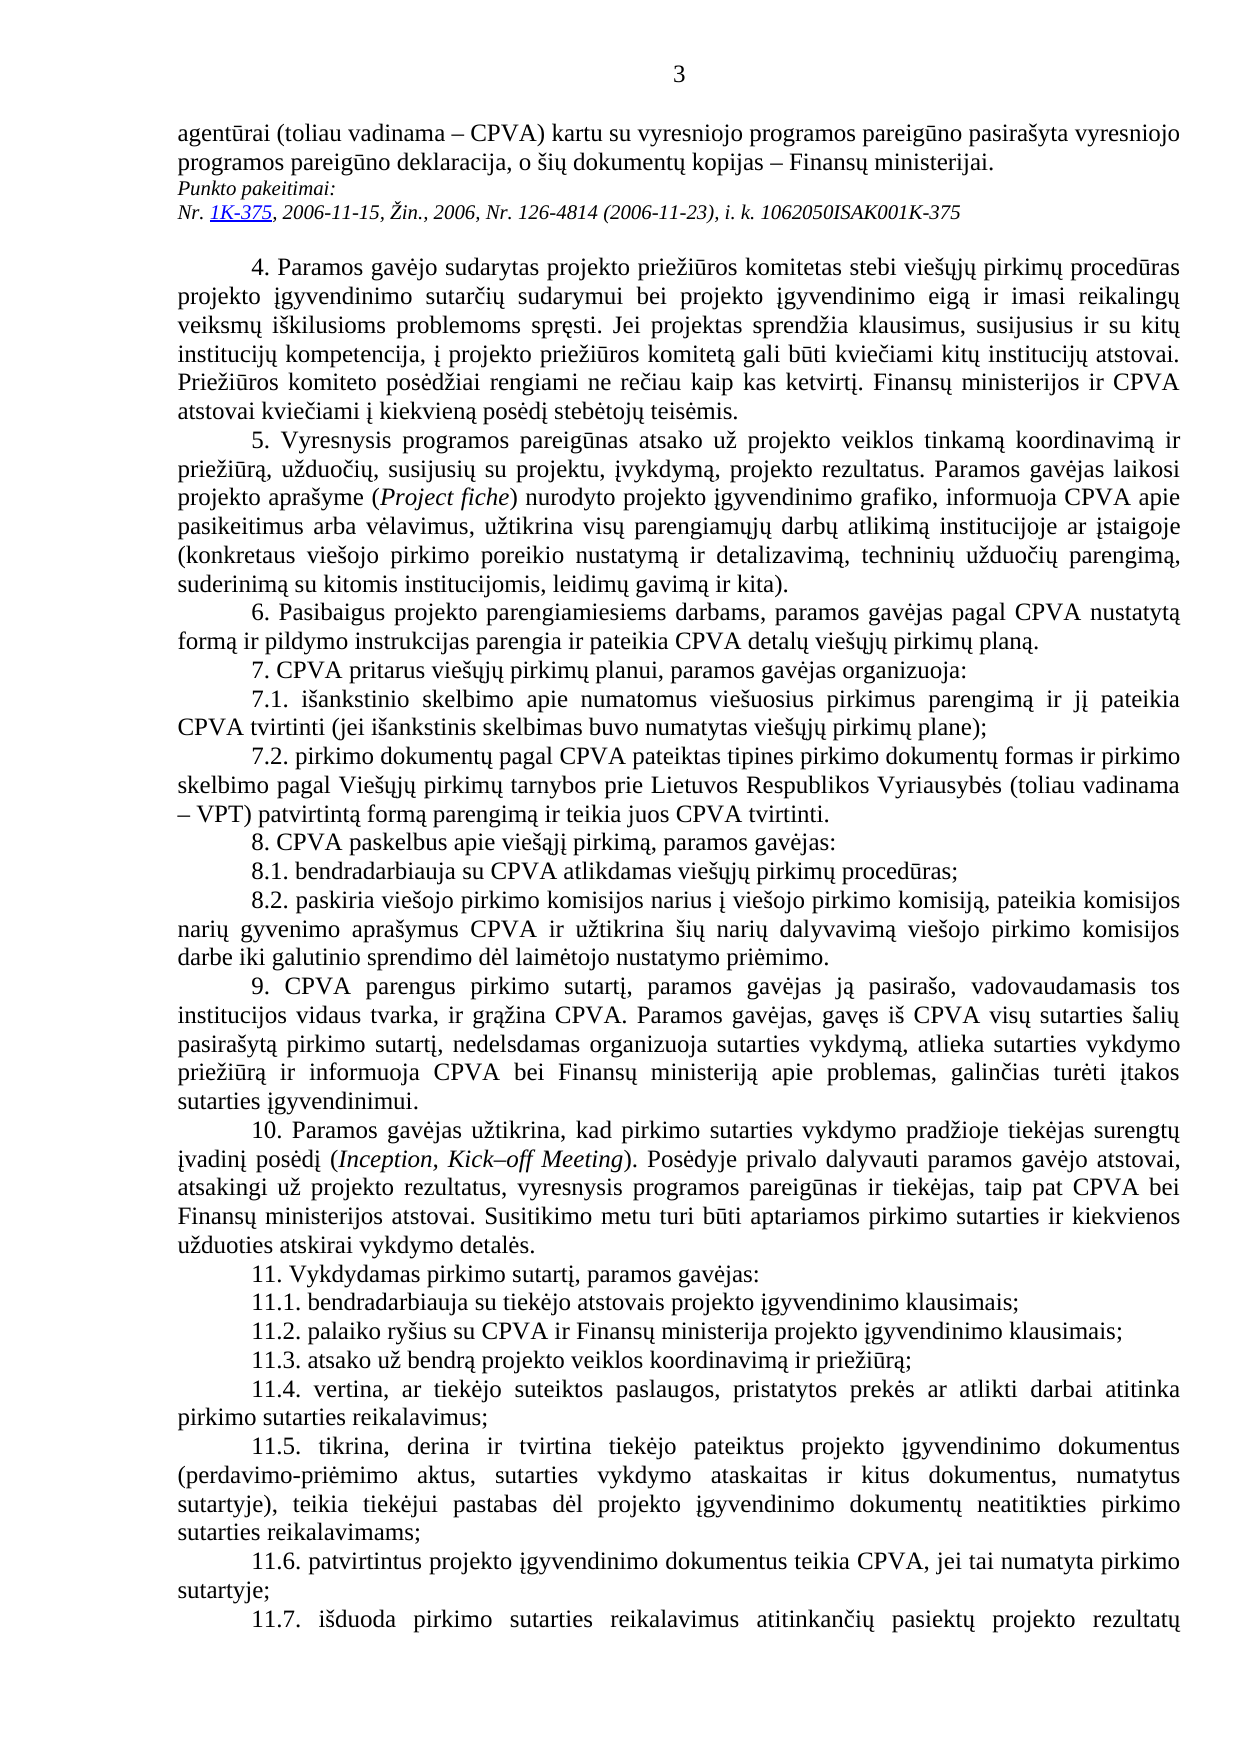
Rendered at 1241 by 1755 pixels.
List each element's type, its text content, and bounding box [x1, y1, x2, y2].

text 11.7. išduoda pirkimo sutarties reikalavimus atitinkančių pasiektų projekto rezultatų [177, 1604, 1181, 1632]
text 5. Vyresnysis programos pareigūnas atsako už projekto veiklos tinkamą koordinavimą ir priežiūrą, užduočių, susijusių su projektu, įvykdymą, projekto rezultatus. Paramos gavėjas laikosi projekto aprašyme (Project fiche) nurodyto projekto įgyvendinimo grafiko, informuoja CPVA apie pasikeitimus arba vėlavimus, užtikrina visų parengiamųjų darbų atlikimą institucijoje ar įstaigoje (konkretaus viešojo pirkimo poreikio nustatymą ir detalizavimą, techninių užduočių parengimą, suderinimą su kitomis institucijomis, leidimų gavimą ir kita). [177, 425, 1181, 597]
text 11.2. palaiko ryšius su CPVA ir Finansų ministerija projekto įgyvendinimo klausimais; [177, 1316, 1181, 1345]
text 8. CPVA paskelbus apie viešąjį pirkimą, paramos gavėjas: [177, 827, 1181, 856]
text Nr. 1K-375, 2006-11-15, Žin., 2006, Nr. 126-4814 (2006-11-23), i. k. 1062050ISAK001K-375 [177, 200, 1181, 224]
text agentūrai (toliau vadinama – CPVA) kartu su vyresniojo programos pareigūno pasirašyta vyresniojo programos pareigūno deklaracija, o šių dokumentų kopijas – Finansų ministerijai. [177, 118, 1181, 176]
text 8.2. paskiria viešojo pirkimo komisijos narius į viešojo pirkimo komisiją, pateikia komisijos narių gyvenimo aprašymus CPVA ir užtikrina šių narių dalyvavimą viešojo pirkimo komisijos darbe iki galutinio sprendimo dėl laimėtojo nustatymo priėmimo. [177, 885, 1181, 971]
text 11. Vykdydamas pirkimo sutartį, paramos gavėjas: [177, 1259, 1181, 1287]
text 9. CPVA parengus pirkimo sutartį, paramos gavėjas ją pasirašo, vadovaudamasis tos institucijos vidaus tvarka, ir grąžina CPVA. Paramos gavėjas, gavęs iš CPVA visų sutarties šalių pasirašytą pirkimo sutartį, nedelsdamas organizuoja sutarties vykdymą, atlieka sutarties vykdymo priežiūrą ir informuoja CPVA bei Finansų ministeriją apie problemas, galinčias turėti įtakos sutarties įgyvendinimui. [177, 971, 1181, 1115]
text 8.1. bendradarbiauja su CPVA atlikdamas viešųjų pirkimų procedūras; [177, 856, 1181, 885]
text 7. CPVA pritarus viešųjų pirkimų planui, paramos gavėjas organizuoja: [177, 655, 1181, 684]
text 7.2. pirkimo dokumentų pagal CPVA pateiktas tipines pirkimo dokumentų formas ir pirkimo skelbimo pagal Viešųjų pirkimų tarnybos prie Lietuvos Respublikos Vyriausybės (toliau vadinama – VPT) patvirtintą formą parengimą ir teikia juos CPVA tvirtinti. [177, 741, 1181, 827]
text 11.1. bendradarbiauja su tiekėjo atstovais projekto įgyvendinimo klausimais; [177, 1287, 1181, 1316]
text 11.4. vertina, ar tiekėjo suteiktos paslaugos, pristatytos prekės ar atlikti darbai atitinka pirkimo sutarties reikalavimus; [177, 1374, 1181, 1431]
text 11.5. tikrina, derina ir tvirtina tiekėjo pateiktus projekto įgyvendinimo dokumentus (perdavimo-priėmimo aktus, sutarties vykdymo ataskaitas ir kitus dokumentus, numatytus sutartyje), teikia tiekėjui pastabas dėl projekto įgyvendinimo dokumentų neatitikties pirkimo sutarties reikalavimams; [177, 1431, 1181, 1546]
text Punkto pakeitimai: [177, 176, 1181, 200]
text 10. Paramos gavėjas užtikrina, kad pirkimo sutarties vykdymo pradžioje tiekėjas surengtų įvadinį posėdį (Inception, Kick–off Meeting). Posėdyje privalo dalyvauti paramos gavėjo atstovai, atsakingi už projekto rezultatus, vyresnysis programos pareigūnas ir tiekėjas, taip pat CPVA bei Finansų ministerijos atstovai. Susitikimo metu turi būti aptariamos pirkimo sutarties ir kiekvienos užduoties atskirai vykdymo detalės. [177, 1115, 1181, 1259]
text 6. Pasibaigus projekto parengiamiesiems darbams, paramos gavėjas pagal CPVA nustatytą formą ir pildymo instrukcijas parengia ir pateikia CPVA detalų viešųjų pirkimų planą. [177, 597, 1181, 655]
text 7.1. išankstinio skelbimo apie numatomus viešuosius pirkimus parengimą ir jį pateikia CPVA tvirtinti (jei išankstinis skelbimas buvo numatytas viešųjų pirkimų plane); [177, 684, 1181, 741]
text 11.3. atsako už bendrą projekto veiklos koordinavimą ir priežiūrą; [177, 1345, 1181, 1374]
text 11.6. patvirtintus projekto įgyvendinimo dokumentus teikia CPVA, jei tai numatyta pirkimo sutartyje; [177, 1546, 1181, 1604]
text 4. Paramos gavėjo sudarytas projekto priežiūros komitetas stebi viešųjų pirkimų procedūras projekto įgyvendinimo sutarčių sudarymui bei projekto įgyvendinimo eigą ir imasi reikalingų veiksmų iškilusioms problemoms spręsti. Jei projektas sprendžia klausimus, susijusius ir su kitų institucijų kompetencija, į projekto priežiūros komitetą gali būti kviečiami kitų institucijų atstovai. Priežiūros komiteto posėdžiai rengiami ne rečiau kaip kas ketvirtį. Finansų ministerijos ir CPVA atstovai kviečiami į kiekvieną posėdį stebėtojų teisėmis. [177, 252, 1181, 425]
